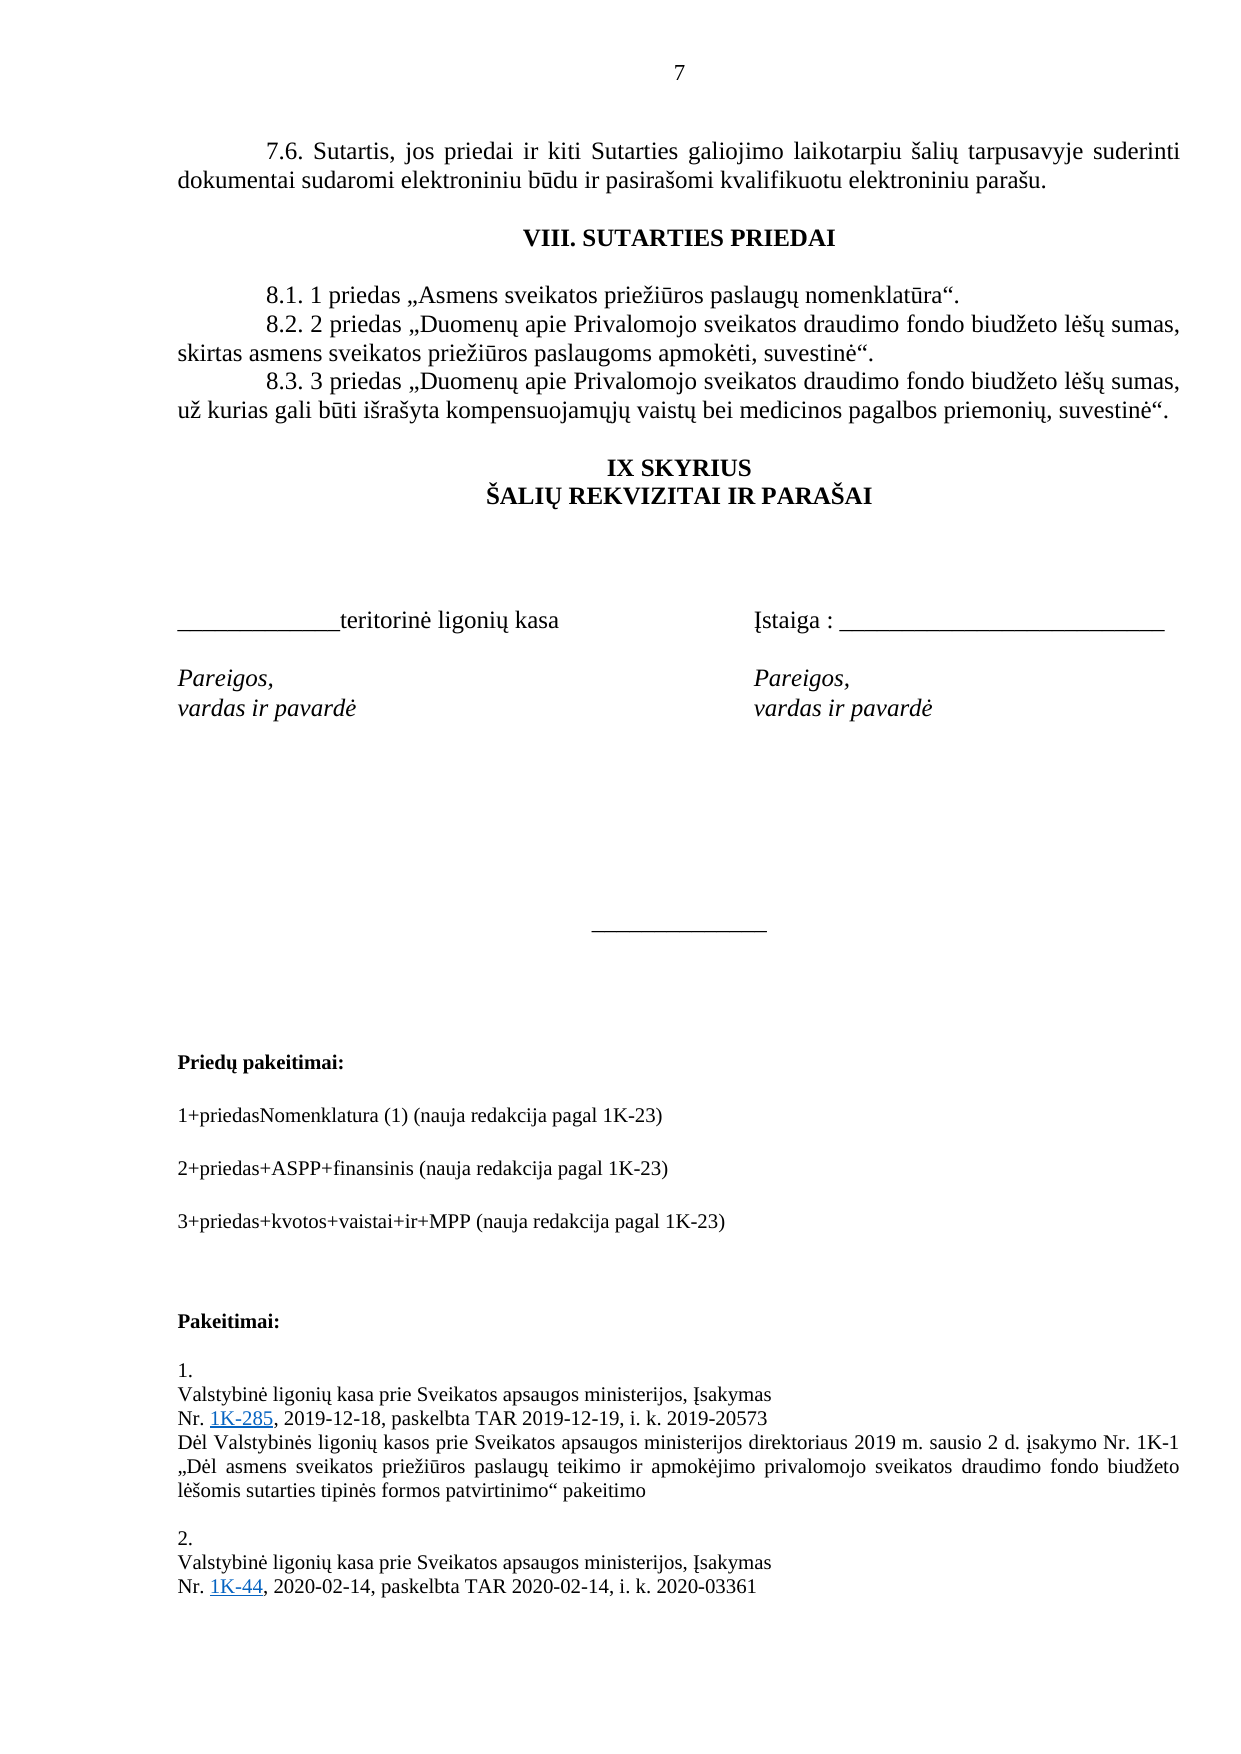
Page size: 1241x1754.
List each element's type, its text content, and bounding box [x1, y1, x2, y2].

table_cell [177, 722, 591, 751]
text 2+priedas+ASPP+finansinis (nauja redakcija pagal 1K-23) [177, 1156, 1181, 1180]
text Pakeitimai: [177, 1309, 1181, 1333]
text ŠALIŲ REKVIZITAI IR PARAŠAI [177, 481, 1181, 510]
text Dėl Valstybinės ligonių kasos prie Sveikatos apsaugos ministerijos direktoriaus 2019 m. sausio 2 d. įsakymo Nr. 1K-1 „Dėl asmens sveikatos priežiūros paslaugų teikimo ir apmokėjimo privalomojo sveikatos draudimo fondo biudžeto lėšomis sutarties tipinės formos patvirtinimo“ pakeitimo [177, 1430, 1181, 1502]
text 3+priedas+kvotos+vaistai+ir+MPP (nauja redakcija pagal 1K-23) [177, 1208, 1181, 1233]
table_cell [177, 789, 400, 819]
table_cell [754, 722, 1185, 751]
text Priedų pakeitimai: [177, 1050, 1181, 1074]
table_cell vardas ir pavardė [177, 692, 753, 722]
text 8.3. 3 priedas „Duomenų apie Privalomojo sveikatos draudimo fondo biudžeto lėšų sumas, už kurias gali būti išrašyta kompensuojamųjų vaistų bei medicinos pagalbos priemonių, suvestinė“. [177, 366, 1181, 424]
table_cell [750, 789, 1182, 819]
text 7.6. Sutartis, jos priedai ir kiti Sutarties galiojimo laikotarpiu šalių tarpusavyje suderinti dokumentai sudaromi elektroniniu būdu ir pasirašomi kvalifikuotu elektroniniu parašu. [177, 136, 1181, 194]
text Valstybinė ligonių kasa prie Sveikatos apsaugos ministerijos, Įsakymas [177, 1382, 1181, 1406]
text ______________ [177, 906, 1181, 935]
text 2. [177, 1526, 1181, 1550]
text VIII. SUTARTIES PRIEDAI [177, 223, 1181, 251]
table_cell [591, 722, 753, 751]
table_cell [177, 849, 400, 878]
table_cell [400, 789, 750, 819]
table_cell Pareigos, [754, 634, 1185, 692]
table_cell [750, 849, 1182, 878]
text 1+priedasNomenklatura (1) (nauja redakcija pagal 1K-23) [177, 1103, 1181, 1127]
table_cell [177, 819, 750, 849]
text Nr. 1K-285, 2019-12-18, paskelbta TAR 2019-12-19, i. k. 2019-20573 [177, 1406, 1181, 1430]
table_cell [750, 751, 1182, 789]
text 8.1. 1 priedas „Asmens sveikatos priežiūros paslaugų nomenklatūra“. [177, 280, 1181, 309]
text IX SKYRIUS [177, 453, 1181, 481]
table_header [591, 596, 753, 634]
table_cell [400, 849, 750, 878]
text Nr. 1K-44, 2020-02-14, paskelbta TAR 2020-02-14, i. k. 2020-03361 [177, 1574, 1181, 1598]
table_cell [400, 751, 750, 789]
table_cell Pareigos, [177, 634, 591, 692]
table_header Įstaiga : __________________________ [754, 596, 1185, 634]
table_cell [591, 634, 753, 692]
text Valstybinė ligonių kasa prie Sveikatos apsaugos ministerijos, Įsakymas [177, 1550, 1181, 1574]
table_cell [177, 751, 400, 789]
text 8.2. 2 priedas „Duomenų apie Privalomojo sveikatos draudimo fondo biudžeto lėšų sumas, skirtas asmens sveikatos priežiūros paslaugoms apmokėti, suvestinė“. [177, 309, 1181, 366]
table_cell vardas ir pavardė [754, 692, 1185, 722]
table_cell [750, 819, 1182, 849]
table_header _____________teritorinė ligonių kasa [177, 596, 591, 634]
text 1. [177, 1358, 1181, 1382]
